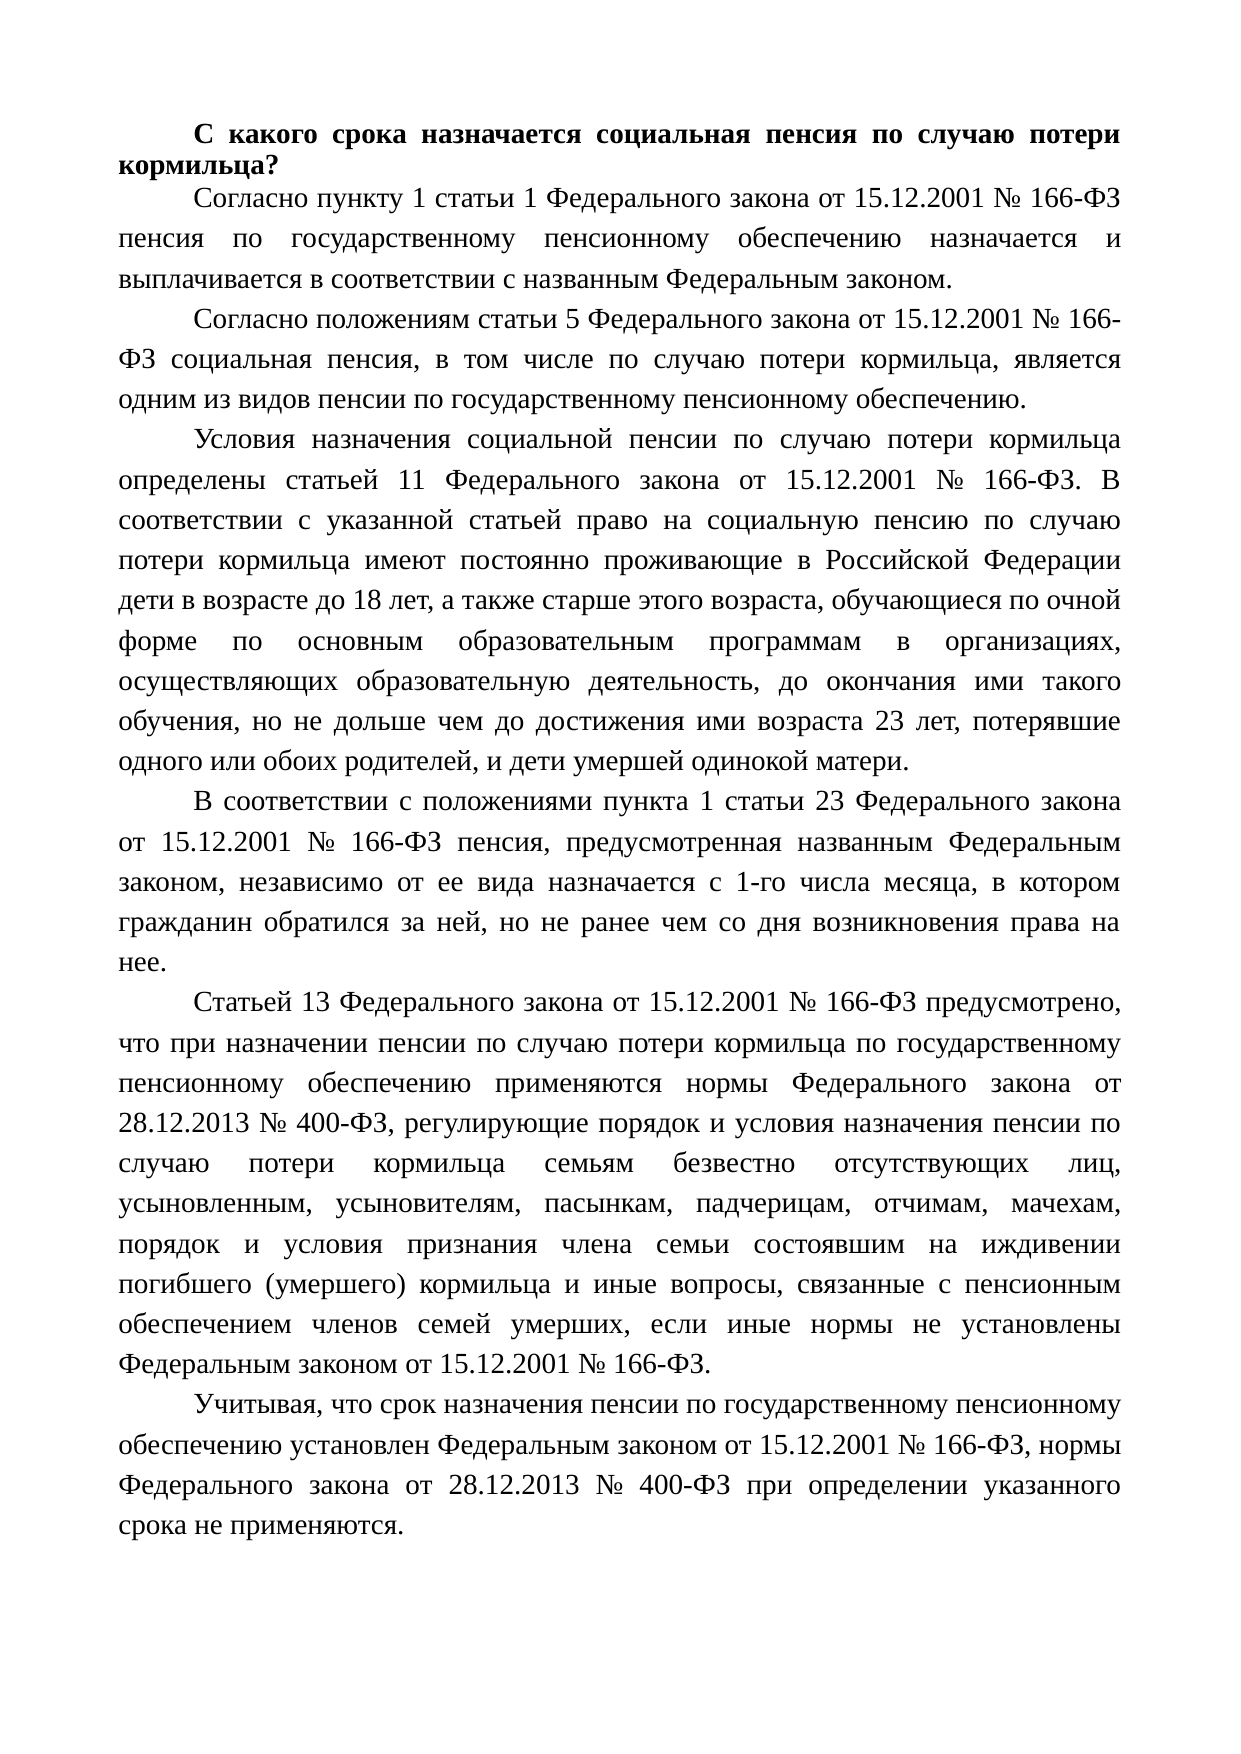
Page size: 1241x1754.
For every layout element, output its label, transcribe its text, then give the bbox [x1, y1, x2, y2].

text Условия назначения социальной пенсии по случаю потери кормильца определены статьей 11 Федерального закона от 15.12.2001 № 166-ФЗ. В соответствии с указанной статьей право на социальную пенсию по случаю потери кормильца имеют постоянно проживающие в Российской Федерации дети в возрасте до 18 лет, а также старше этого возраста, обучающиеся по очной форме по основным образовательным программам в организациях, осуществляющих образовательную деятельность, до окончания ими такого обучения, но не дольше чем до достижения ими возраста 23 лет, потерявшие одного или обоих родителей, и дети умершей одинокой матери. [118, 422, 1122, 777]
text Статьей 13 Федерального закона от 15.12.2001 № 166-ФЗ предусмотрено, что при назначении пенсии по случаю потери кормильца по государственному пенсионному обеспечению применяются нормы Федерального закона от 28.12.2013 № 400-ФЗ, регулирующие порядок и условия назначения пенсии по случаю потери кормильца семьям безвестно отсутствующих лиц, усыновленным, усыновителям, пасынкам, падчерицам, отчимам, мачехам, порядок и условия признания члена семьи состоявшим на иждивении погибшего (умершего) кормильца и иные вопросы, связанные с пенсионным обеспечением членов семей умерших, если иные нормы не установлены Федеральным законом от 15.12.2001 № 166-ФЗ. [118, 984, 1122, 1380]
text Согласно пункту 1 статьи 1 Федерального закона от 15.12.2001 № 166-ФЗ пенсия по государственному пенсионному обеспечению назначается и выплачивается в соответствии с названным Федеральным законом. [118, 180, 1122, 294]
text Учитывая, что срок назначения пенсии по государственному пенсионному обеспечению установлен Федеральным законом от 15.12.2001 № 166-ФЗ, нормы Федерального закона от 28.12.2013 № 400-ФЗ при определении указанного срока не применяются. [118, 1387, 1122, 1541]
text В соответствии с положениями пункта 1 статьи 23 Федерального закона от 15.12.2001 № 166-ФЗ пенсия, предусмотренная названным Федеральным законом, независимо от ее вида назначается с 1-го числа месяца, в котором гражданин обратился за ней, но не ранее чем со дня возникновения права на нее. [118, 783, 1122, 978]
text Согласно положениям статьи 5 Федерального закона от 15.12.2001 № 166-ФЗ социальная пенсия, в том числе по случаю потери кормильца, является одним из видов пенсии по государственному пенсионному обеспечению. [118, 301, 1122, 415]
subtitle С какого срока назначается социальная пенсия по случаю потери кормильца? [118, 118, 1122, 180]
